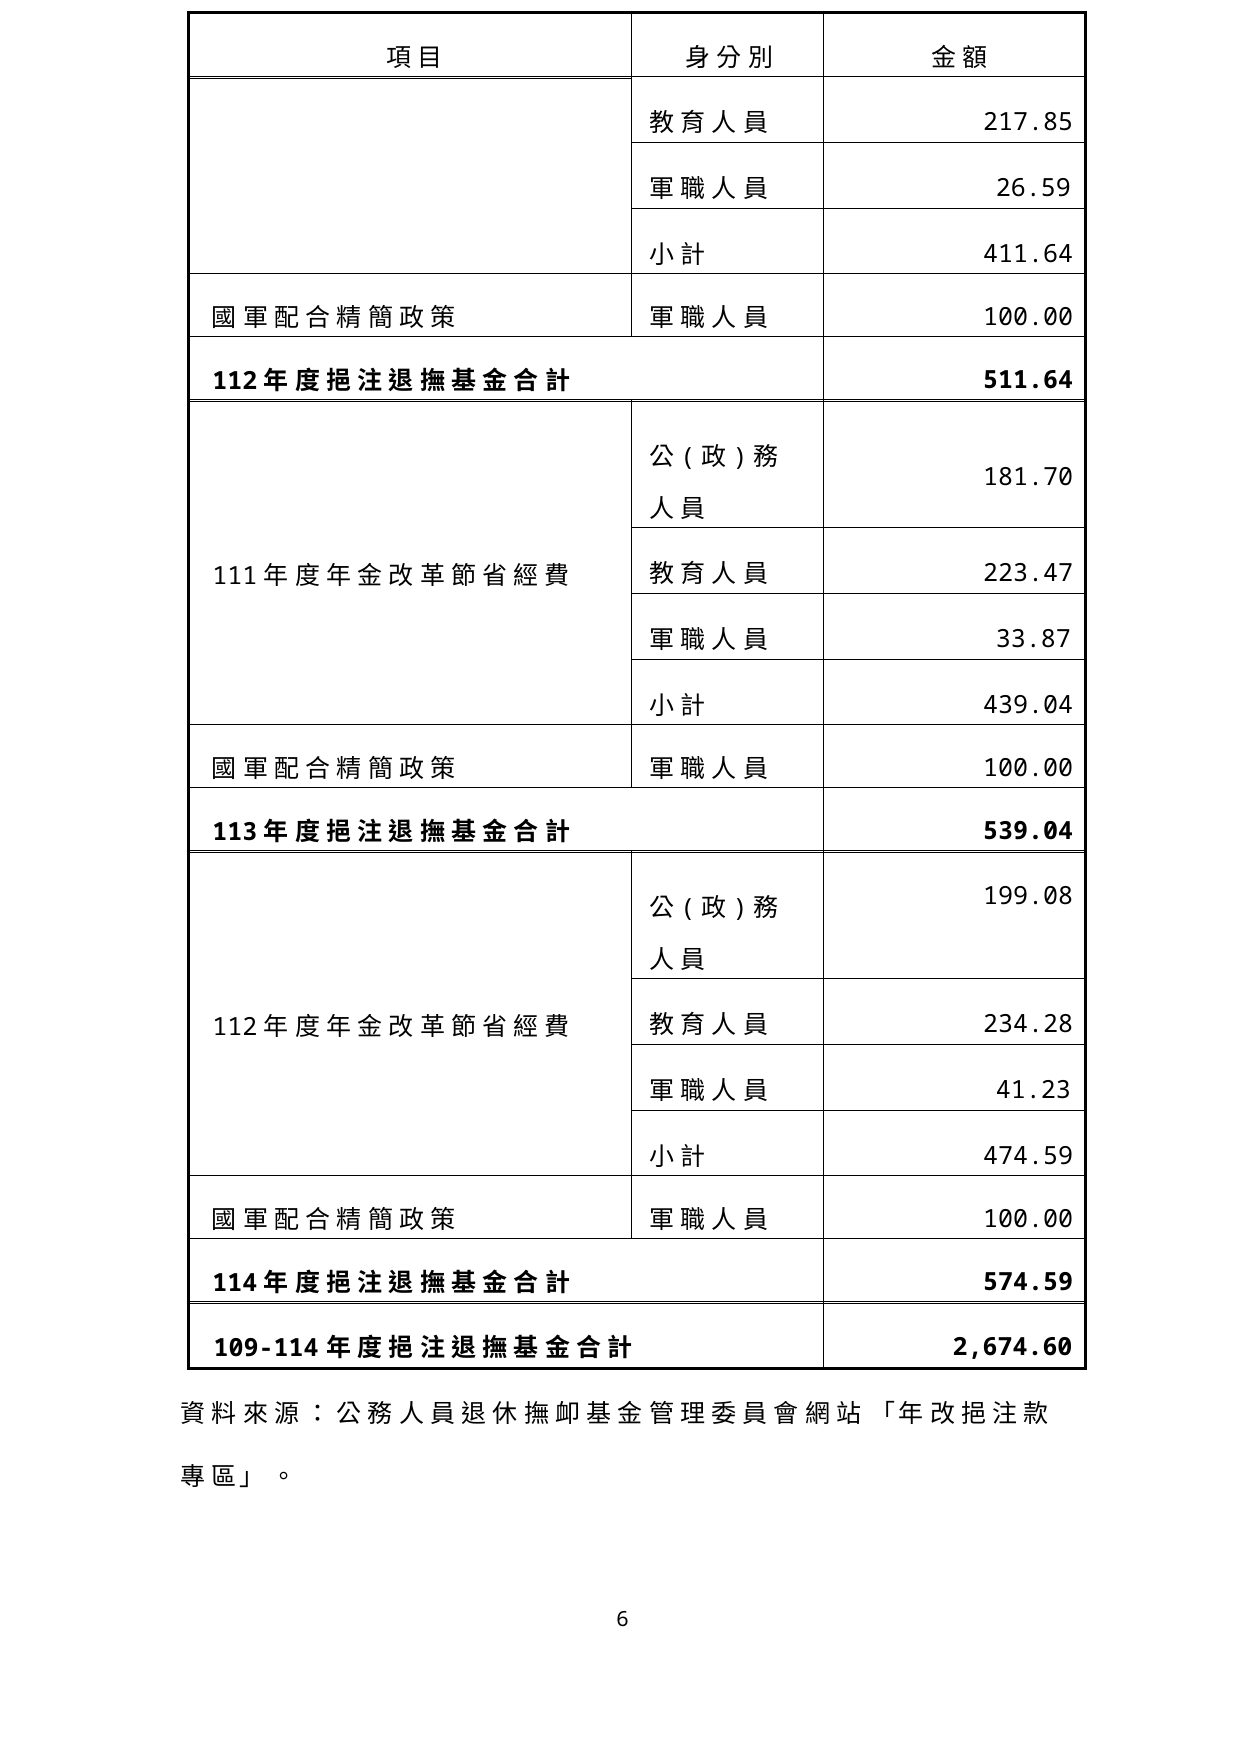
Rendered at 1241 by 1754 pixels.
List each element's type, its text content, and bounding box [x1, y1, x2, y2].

table_cell 113年度挹注退撫基金合計 [190, 788, 823, 850]
table_cell 小計 [632, 1111, 823, 1175]
table_cell 軍職人員 [632, 1045, 823, 1109]
table_cell 國軍配合精簡政策 [190, 1176, 631, 1238]
table_cell 國軍配合精簡政策 [190, 725, 631, 787]
table_cell 112年度挹注退撫基金合計 [190, 337, 823, 399]
table_cell [190, 79, 631, 273]
table_cell 111年度年金改革節省經費 [190, 402, 631, 724]
table_cell 軍職人員 [632, 725, 823, 787]
table_cell 教育人員 [632, 979, 823, 1044]
table_cell 109-114年度挹注退撫基金合計 [190, 1304, 823, 1367]
table_cell 574.59 [824, 1239, 1084, 1301]
table_cell 26.59 [824, 143, 1084, 207]
table_cell 199.08 [824, 853, 1084, 978]
table_cell 41.23 [824, 1045, 1084, 1109]
table_cell 234.28 [824, 979, 1084, 1044]
table_header 項目 [190, 14, 631, 76]
table_cell 100.00 [824, 1176, 1084, 1238]
table_cell 教育人員 [632, 77, 823, 142]
table_cell 小計 [632, 660, 823, 724]
table_cell 511.64 [824, 337, 1084, 399]
table_header 身分別 [632, 14, 823, 76]
table_cell 474.59 [824, 1111, 1084, 1175]
table_header 金額 [824, 14, 1084, 76]
table_cell 100.00 [824, 274, 1084, 336]
table_cell 公(政)務人員 [632, 853, 823, 978]
table_cell 100.00 [824, 725, 1084, 787]
table_cell 223.47 [824, 528, 1084, 593]
table_cell 公(政)務人員 [632, 402, 823, 527]
table_cell 軍職人員 [632, 594, 823, 658]
table_cell 439.04 [824, 660, 1084, 724]
table_cell 217.85 [824, 77, 1084, 142]
table_cell 114年度挹注退撫基金合計 [190, 1239, 823, 1301]
table_cell 小計 [632, 209, 823, 273]
table_cell 539.04 [824, 788, 1084, 850]
table_cell 181.70 [824, 402, 1084, 527]
text 資料來源：公務人員退休撫卹基金管理委員會網站「年改挹注款專區」。 [177, 1370, 1063, 1495]
table_cell 軍職人員 [632, 143, 823, 207]
table_cell 教育人員 [632, 528, 823, 593]
table_cell 112年度年金改革節省經費 [190, 853, 631, 1175]
table_cell 411.64 [824, 209, 1084, 273]
table_cell 軍職人員 [632, 1176, 823, 1238]
table_cell 國軍配合精簡政策 [190, 274, 631, 336]
table_cell 2,674.60 [824, 1304, 1084, 1367]
table_cell 軍職人員 [632, 274, 823, 336]
table_cell 33.87 [824, 594, 1084, 658]
